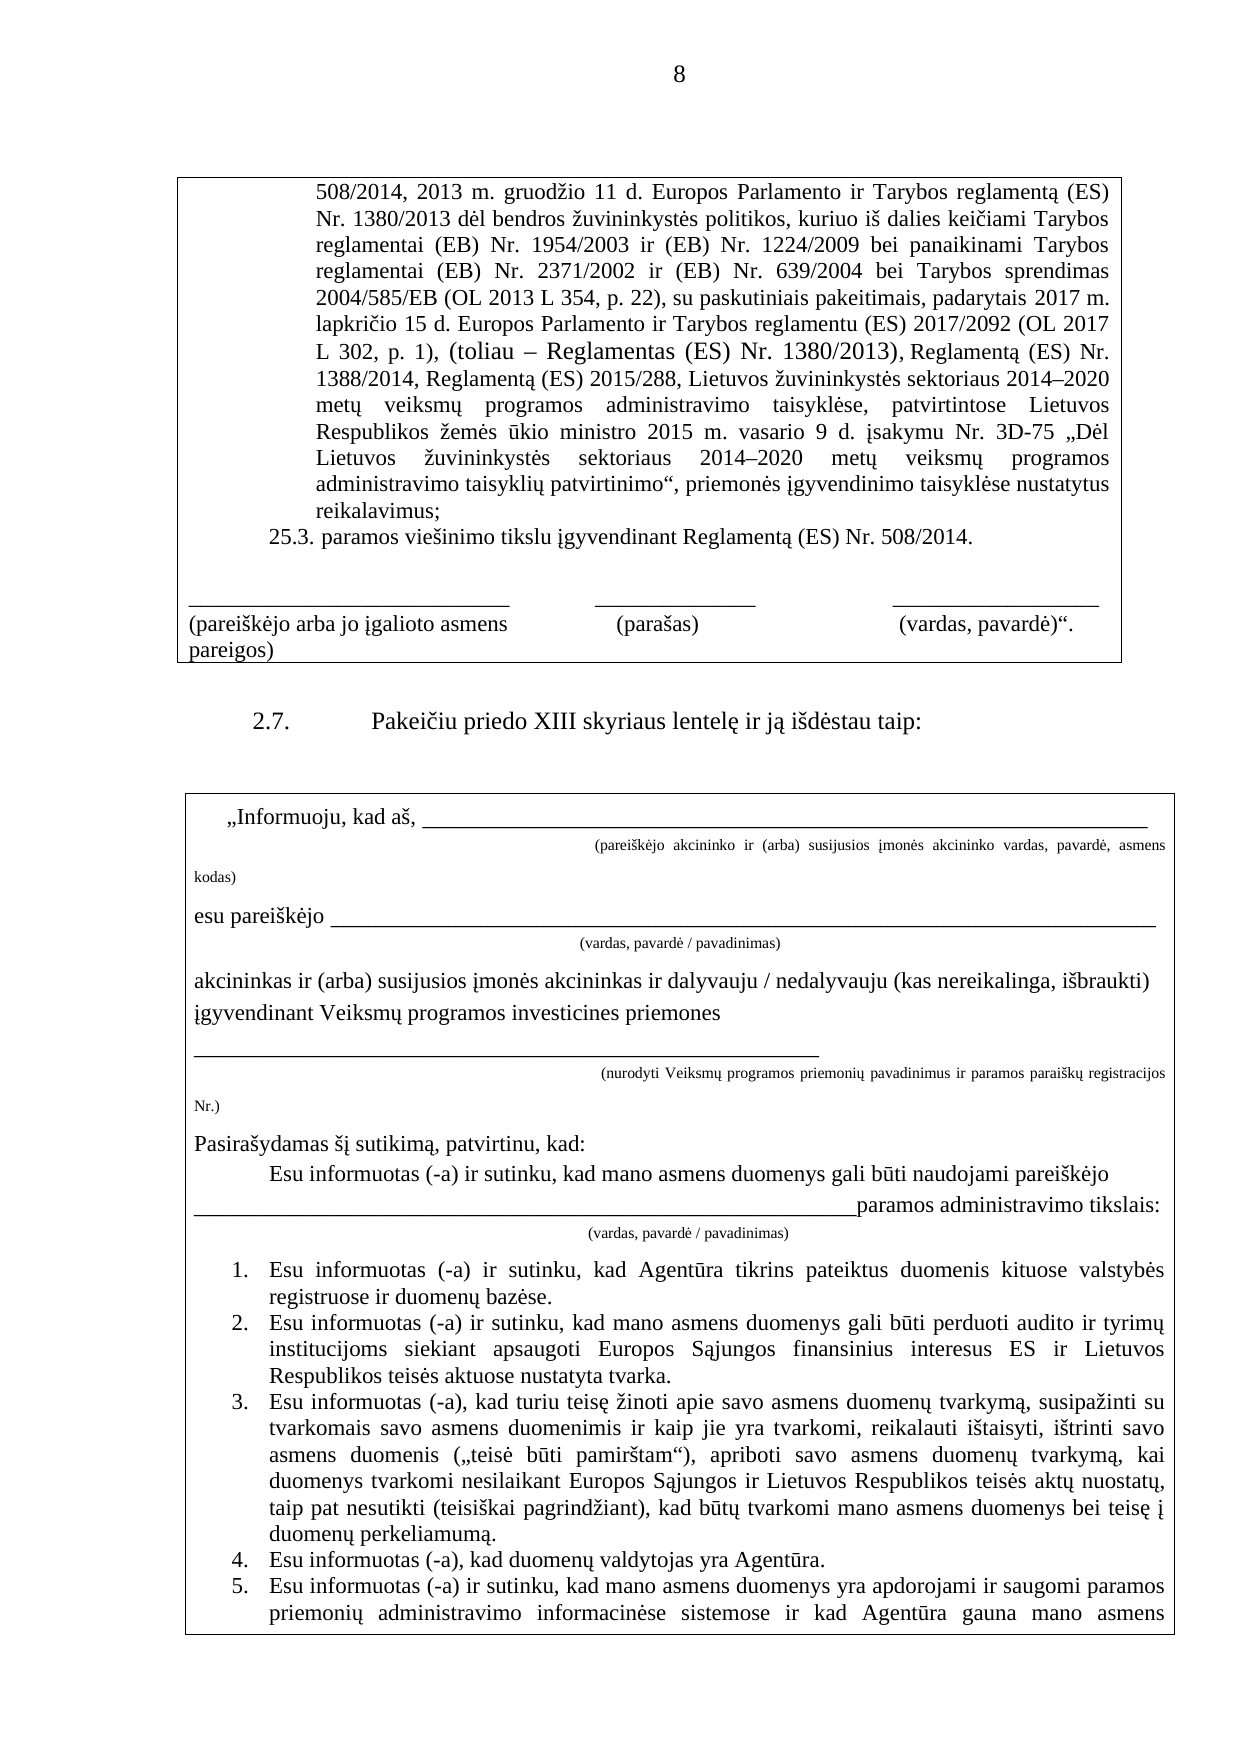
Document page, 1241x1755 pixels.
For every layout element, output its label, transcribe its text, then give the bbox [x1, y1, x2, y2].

text 2.7. Pakeičiu priedo XIII skyriaus lentelę ir ją išdėstau taip: [252, 706, 1181, 735]
table_header „Informuoju, kad aš, __________________________________________________________ (pareiškėjo akcininko ir (arba) susijusios įmonės akcininko vardas, pavardė, asmens kodas) esu pareiškėjo __________________________________________________________________ (vardas, pavardė / pavadinimas) akcininkas ir (arba) susijusios įmonės akcininkas ir dalyvauju / nedalyvauju (kas nereikalinga, išbraukti) įgyvendinant Veiksmų programos investicines priemones __________________________________________________ (nurodyti Veiksmų programos priemonių pavadinimus ir paramos paraiškų registracijos Nr.) Pasirašydamas šį sutikimą, patvirtinu, kad: Esu informuotas (-a) ir sutinku, kad mano asmens duomenys gali būti naudojami pareiškėjo _____________________________________________________paramos administravimo tikslais: (vardas, pavardė / pavadinimas) 1. Esu informuotas (-a) ir sutinku, kad Agentūra tikrins pateiktus duomenis kituose valstybės registruose ir duomenų bazėse. 2. Esu informuotas (-a) ir sutinku, kad mano asmens duomenys gali būti perduoti audito ir tyrimų institucijoms siekiant apsaugoti Europos Sąjungos finansinius interesus ES ir Lietuvos Respublikos teisės aktuose nustatyta tvarka. 3. Esu informuotas (-a), kad turiu teisę žinoti apie savo asmens duomenų tvarkymą, susipažinti su tvarkomais savo asmens duomenimis ir kaip jie yra tvarkomi, reikalauti ištaisyti, ištrinti savo asmens duomenis („teisė būti pamirštam“), apriboti savo asmens duomenų tvarkymą, kai duomenys tvarkomi nesilaikant Europos Sąjungos ir Lietuvos Respublikos teisės aktų nuostatų, taip pat nesutikti (teisiškai pagrindžiant), kad būtų tvarkomi mano asmens duomenys bei teisę į duomenų perkeliamumą. 4. Esu informuotas (-a), kad duomenų valdytojas yra Agentūra. 5. Esu informuotas (-a) ir sutinku, kad mano asmens duomenys yra apdorojami ir saugomi paramos priemonių administravimo informacinėse sistemose ir kad Agentūra gauna mano asmens [186, 794, 1174, 1634]
table_header 508/2014, 2013 m. gruodžio 11 d. Europos Parlamento ir Tarybos reglamentą (ES) Nr. 1380/2013 dėl bendros žuvininkystės politikos, kuriuo iš dalies keičiami Tarybos reglamentai (EB) Nr. 1954/2003 ir (EB) Nr. 1224/2009 bei panaikinami Tarybos reglamentai (EB) Nr. 2371/2002 ir (EB) Nr. 639/2004 bei Tarybos sprendimas 2004/585/EB (OL 2013 L 354, p. 22), su paskutiniais pakeitimais, padarytais 2017 m. lapkričio 15 d. Europos Parlamento ir Tarybos reglamentu (ES) 2017/2092 (OL 2017 L 302, p. 1), (toliau – Reglamentas (ES) Nr. 1380/2013), Reglamentą (ES) Nr. 1388/2014, Reglamentą (ES) 2015/288, Lietuvos žuvininkystės sektoriaus 2014–2020 metų veiksmų programos administravimo taisyklėse, patvirtintose Lietuvos Respublikos žemės ūkio ministro 2015 m. vasario 9 d. įsakymu Nr. 3D-75 „Dėl Lietuvos žuvininkystės sektoriaus 2014–2020 metų veiksmų programos administravimo taisyklių patvirtinimo“, priemonės įgyvendinimo taisyklėse nustatytus reikalavimus; 25.3. paramos viešinimo tikslu įgyvendinant Reglamentą (ES) Nr. 508/2014. ____________________________ ______________ __________________ (pareiškėjo arba jo įgalioto asmens (parašas) (vardas, pavardė)“. pareigos) [178, 178, 1121, 662]
